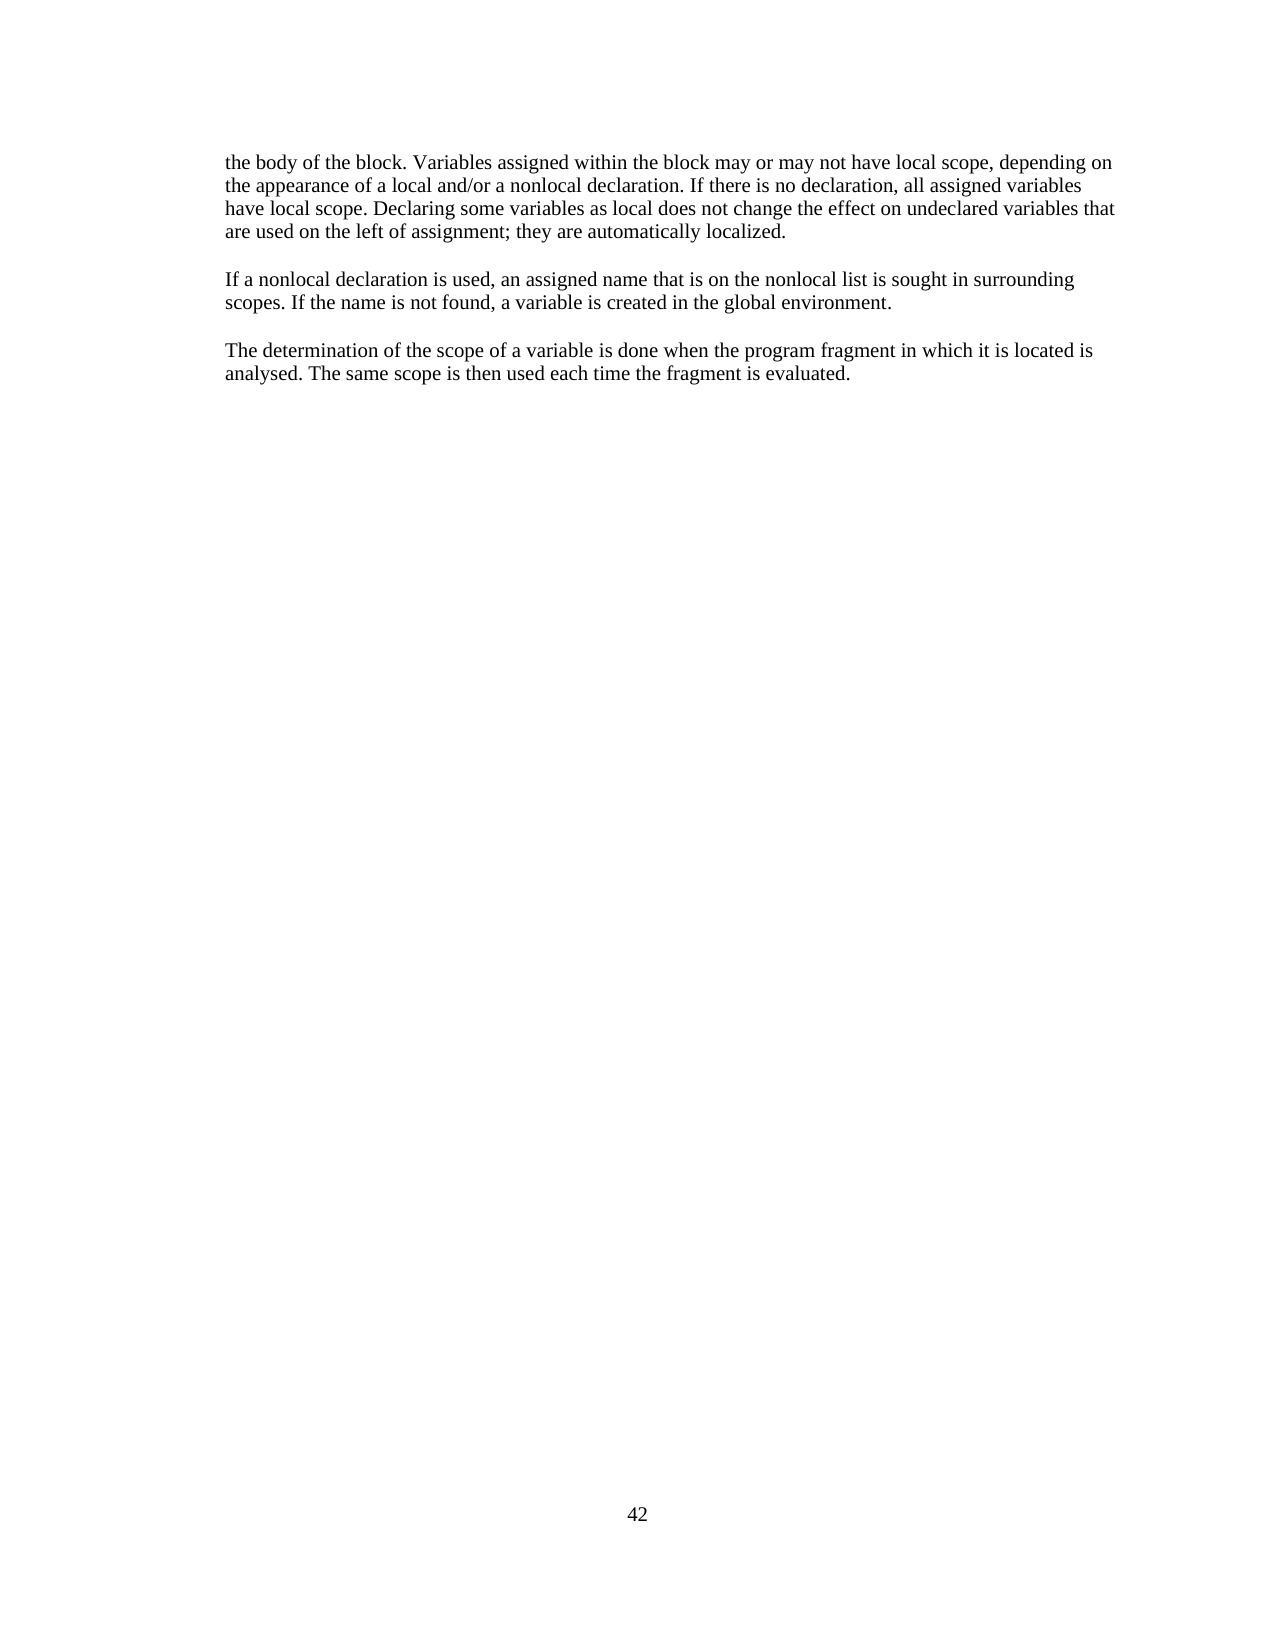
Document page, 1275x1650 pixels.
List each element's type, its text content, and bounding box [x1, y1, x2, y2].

list the body of the block. Variables assigned within the block may or may not have local scope, depending on the appearance of a local and/or a nonlocal declaration. If there is no declaration, all assigned variables have local scope. Declaring some variables as local does not change the effect on undeclared variables that are used on the left of assignment; they are automatically localized. [150, 150, 1125, 243]
list If a nonlocal declaration is used, an assigned name that is on the nonlocal list is sought in surrounding scopes. If the name is not found, a variable is created in the global environment. [150, 267, 1125, 314]
list The determination of the scope of a variable is done when the program fragment in which it is located is analysed. The same scope is then used each time the fragment is evaluated. [150, 338, 1125, 385]
